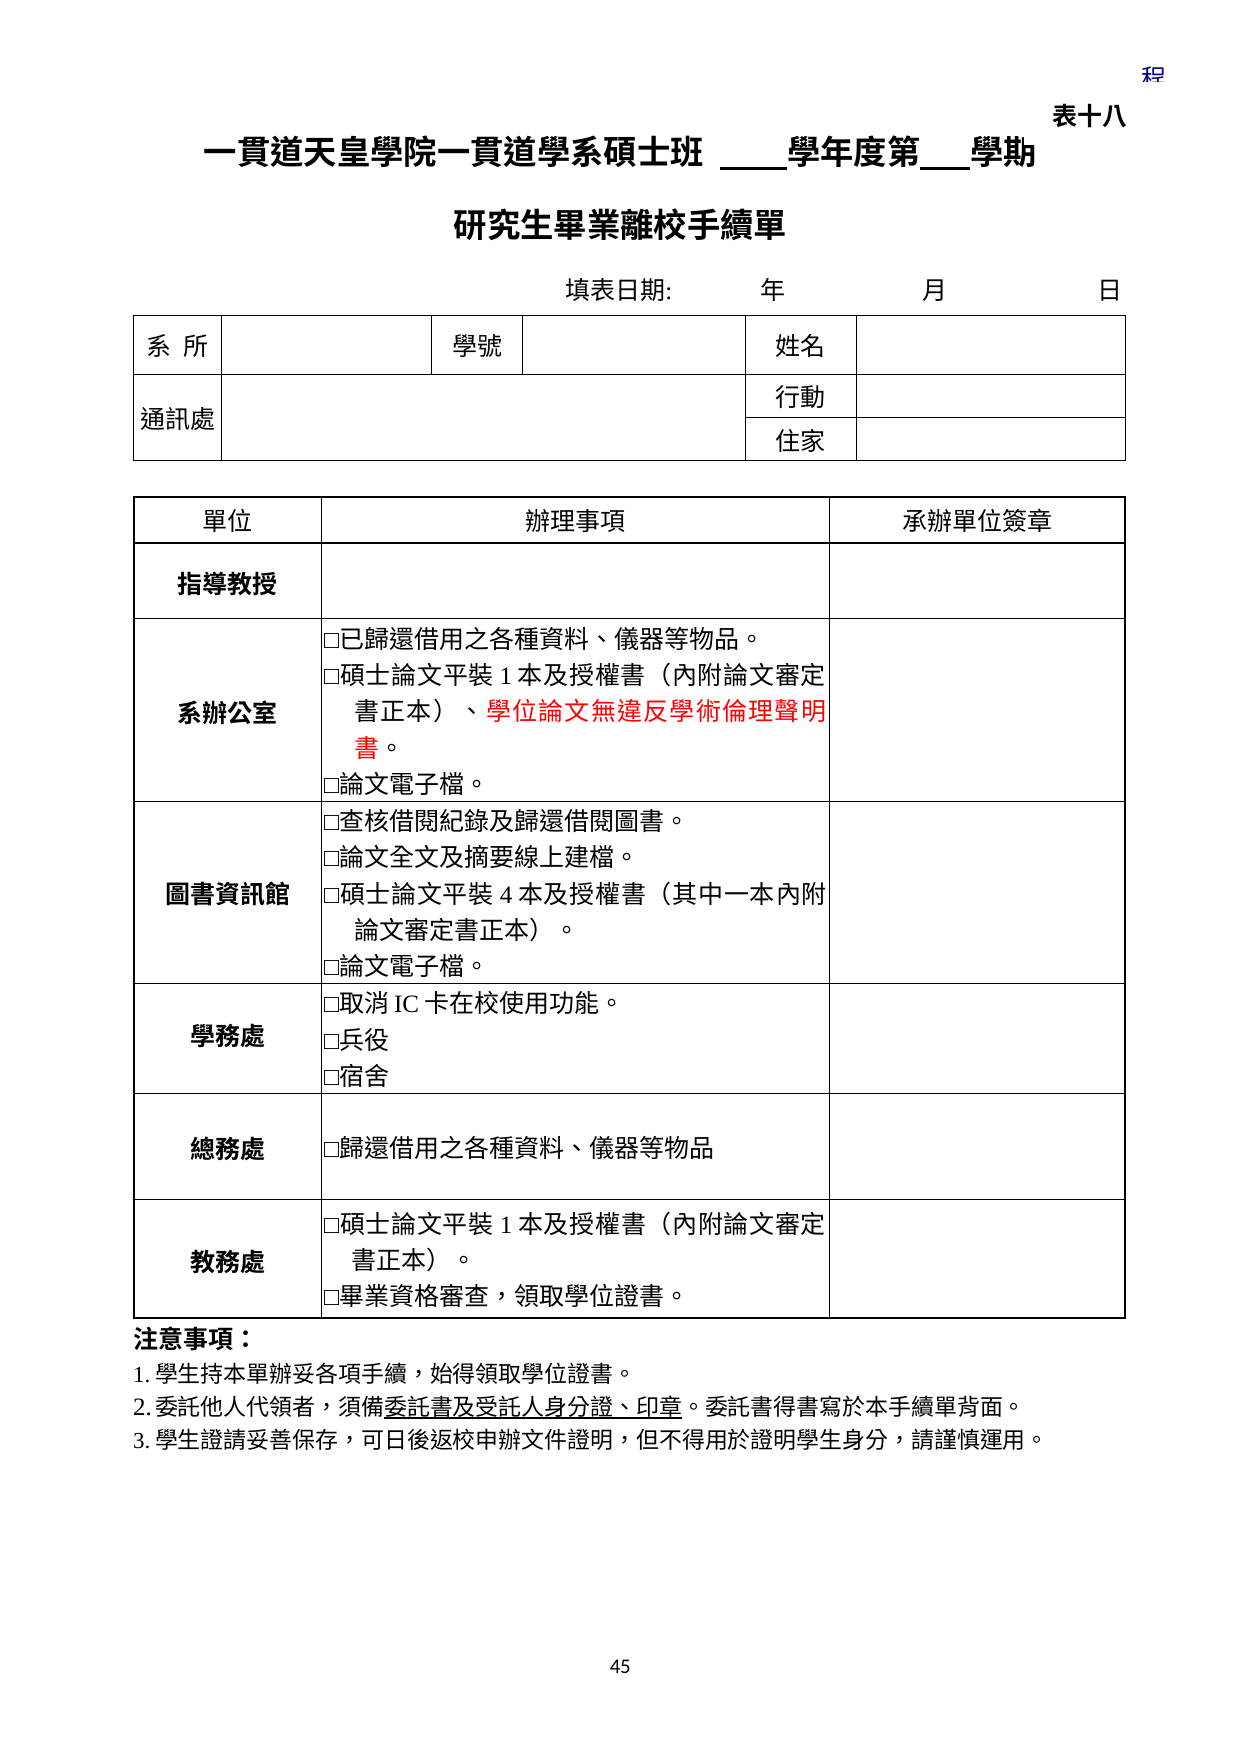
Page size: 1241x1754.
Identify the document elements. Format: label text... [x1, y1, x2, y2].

table_cell 通訊處 [134, 375, 221, 460]
table_header 系 所 [134, 316, 221, 373]
table_cell 圖書資訊館 [135, 802, 321, 983]
list 學生證請妥善保存，可日後返校申辦文件證明，但不得用於證明學生身分，請謹慎運用。 [133, 1422, 1122, 1455]
table_cell [857, 418, 1125, 460]
table_cell [830, 1094, 1124, 1199]
table_cell 行動 [746, 375, 856, 417]
table_header 辦理事項 [322, 498, 829, 542]
table_cell [830, 802, 1124, 983]
text 研究生畢業離校手續單 [118, 198, 1122, 247]
table_cell □取消IC卡在校使用功能。 □兵役 □宿舍 [322, 984, 829, 1093]
text 一貫道天皇學院一貫道學系碩士班 學年度第 學期 [118, 89, 1155, 174]
table_cell [222, 375, 745, 460]
table_cell □已歸還借用之各種資料、儀器等物品。 □碩士論文平裝1本及授權書（內附論文審定書正本）、學位論文無違反學術倫理聲明書。 □論文電子檔。 [322, 619, 829, 801]
text 注意事項： [133, 1319, 1122, 1355]
table_header 學號 [432, 316, 522, 373]
table_cell 指導教授 [135, 544, 321, 618]
table_header [222, 316, 431, 373]
table_cell [857, 375, 1125, 417]
table_cell □查核借閱紀錄及歸還借閱圖書。 □論文全文及摘要線上建檔。 □碩士論文平裝4本及授權書（其中一本內附論文審定書正本）。 □論文電子檔。 [322, 802, 829, 983]
table_cell 系辦公室 [135, 619, 321, 801]
table_cell [830, 544, 1124, 618]
list 學生持本單辦妥各項手續，始得領取學位證書。 [133, 1355, 1122, 1389]
text 表十八 [1039, 96, 1140, 132]
table_cell [322, 544, 829, 618]
table_cell □碩士論文平裝1本及授權書（內附論文審定書正本）。 □畢業資格審查，領取學位證書。 [322, 1200, 829, 1317]
table_header [857, 316, 1125, 373]
table_cell [830, 619, 1124, 801]
table_cell 教務處 [135, 1200, 321, 1317]
table_header 承辦單位簽章 [830, 498, 1124, 542]
table_cell [830, 1200, 1124, 1317]
table_cell 住家 [746, 418, 856, 460]
table_cell 總務處 [135, 1094, 321, 1199]
list 委託他人代領者，須備委託書及受託人身分證、印章。委託書得書寫於本手續單背面。 [133, 1389, 1122, 1422]
table_header [523, 316, 745, 373]
table_cell [830, 984, 1124, 1093]
table_cell 學務處 [135, 984, 321, 1093]
text 填表日期: 年 月 日 [118, 271, 1122, 307]
table_header 單位 [135, 498, 321, 542]
table_cell □歸還借用之各種資料、儀器等物品 [322, 1094, 829, 1199]
table_header 姓名 [746, 316, 856, 373]
